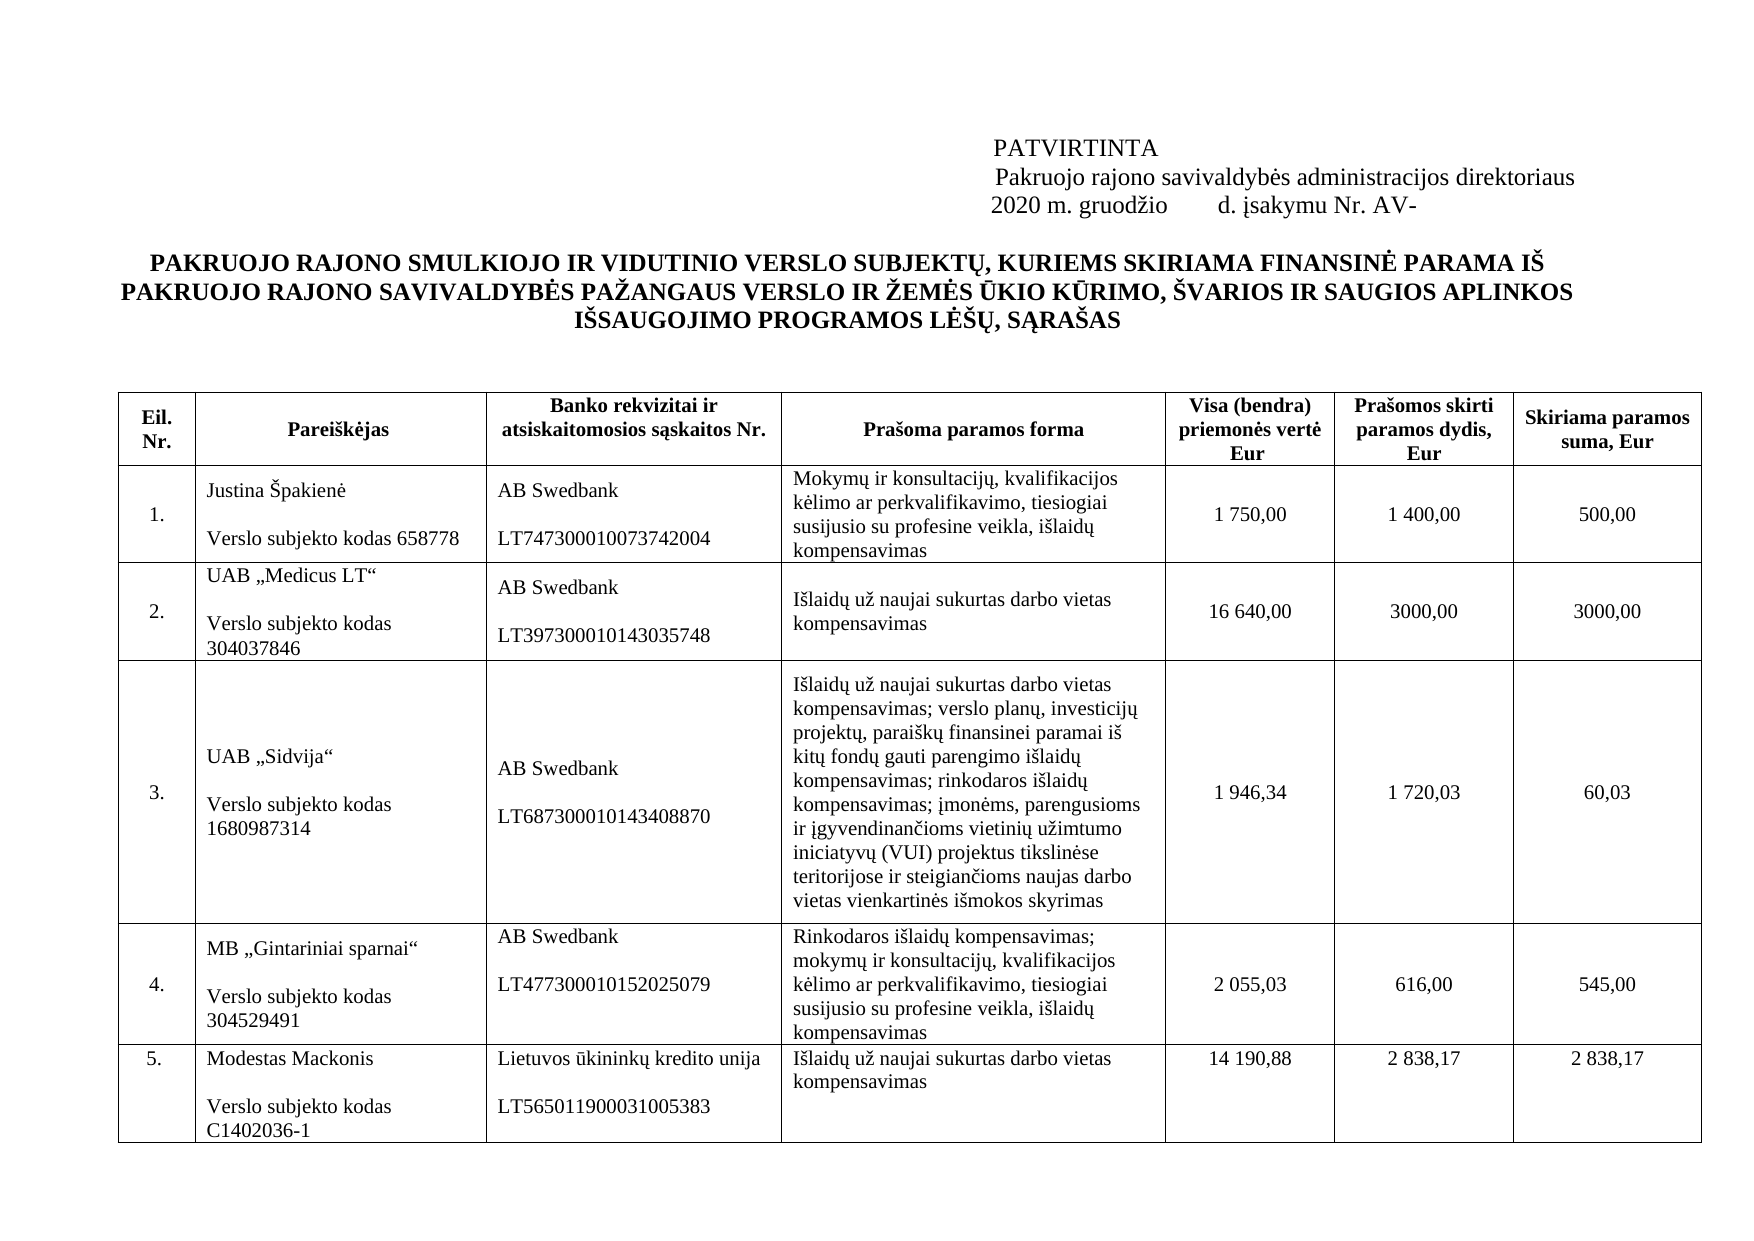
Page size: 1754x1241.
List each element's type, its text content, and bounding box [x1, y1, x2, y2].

table_cell Mokymų ir konsultacijų, kvalifikacijos kėlimo ar perkvalifikavimo, tiesiogiai susijusio su profesine veikla, išlaidų kompensavimas [782, 466, 1165, 562]
table_cell 3000,00 [1514, 563, 1701, 659]
table_header Eil. Nr. [119, 393, 195, 465]
table_header Skiriama paramos suma, Eur [1514, 393, 1701, 465]
table_cell 2 055,03 [1166, 924, 1334, 1044]
table_cell 60,03 [1514, 661, 1701, 923]
list PATVIRTINTA [118, 133, 1577, 162]
table_cell Lietuvos ūkininkų kredito unija LT565011900031005383 [487, 1045, 781, 1142]
table_cell 1 750,00 [1166, 466, 1334, 562]
table_cell 1. [119, 466, 195, 562]
table_cell 500,00 [1514, 466, 1701, 562]
table_cell 616,00 [1335, 924, 1513, 1044]
list Pakruojo rajono savivaldybės administracijos direktoriaus [118, 162, 1577, 190]
table_cell AB Swedbank LT397300010143035748 [487, 563, 781, 659]
table_cell Rinkodaros išlaidų kompensavimas; mokymų ir konsultacijų, kvalifikacijos kėlimo ar perkvalifikavimo, tiesiogiai susijusio su profesine veikla, išlaidų kompensavimas [782, 924, 1165, 1044]
table_cell Išlaidų už naujai sukurtas darbo vietas kompensavimas [782, 563, 1165, 659]
table_cell 2 838,17 [1335, 1045, 1513, 1142]
list 2020 m. gruodžio d. įsakymu Nr. AV- [118, 190, 1577, 219]
table_cell 5. [119, 1045, 195, 1142]
table_cell UAB „Medicus LT“ Verslo subjekto kodas 304037846 [196, 563, 486, 659]
table_cell AB Swedbank LT747300010073742004 [487, 466, 781, 562]
table_cell MB „Gintariniai sparnai“ Verslo subjekto kodas 304529491 [196, 924, 486, 1044]
table_cell 3000,00 [1335, 563, 1513, 659]
table_cell 3. [119, 661, 195, 923]
table_header Visa (bendra) priemonės vertė Eur [1166, 393, 1334, 465]
table_cell Justina Špakienė Verslo subjekto kodas 658778 [196, 466, 486, 562]
table_cell 545,00 [1514, 924, 1701, 1044]
table_cell 1 720,03 [1335, 661, 1513, 923]
table_cell 1 946,34 [1166, 661, 1334, 923]
table_cell 1 400,00 [1335, 466, 1513, 562]
table_cell Išlaidų už naujai sukurtas darbo vietas kompensavimas [782, 1045, 1165, 1142]
table_header Prašoma paramos forma [782, 393, 1165, 465]
table_cell AB Swedbank LT687300010143408870 [487, 661, 781, 923]
table_cell Išlaidų už naujai sukurtas darbo vietas kompensavimas; verslo planų, investicijų projektų, paraiškų finansinei paramai iš kitų fondų gauti parengimo išlaidų kompensavimas; rinkodaros išlaidų kompensavimas; įmonėms, parengusioms ir įgyvendinančioms vietinių užimtumo iniciatyvų (VUI) projektus tikslinėse teritorijose ir steigiančioms naujas darbo vietas vienkartinės išmokos skyrimas [782, 661, 1165, 923]
table_cell 16 640,00 [1166, 563, 1334, 659]
table_header Banko rekvizitai ir atsiskaitomosios sąskaitos Nr. [487, 393, 781, 465]
table_header Prašomos skirti paramos dydis, Eur [1335, 393, 1513, 465]
table_cell AB Swedbank LT477300010152025079 [487, 924, 781, 1044]
table_cell 4. [119, 924, 195, 1044]
table_cell UAB „Sidvija“ Verslo subjekto kodas 1680987314 [196, 661, 486, 923]
table_cell Modestas Mackonis Verslo subjekto kodas C1402036-1 [196, 1045, 486, 1142]
table_cell 2. [119, 563, 195, 659]
list PAKRUOJO RAJONO SMULKIOJO IR VIDUTINIO VERSLO SUBJEKTŲ, KURIEMS SKIRIAMA FINANSINĖ PARAMA IŠ PAKRUOJO RAJONO SAVIVALDYBĖS PAŽANGAUS VERSLO IR ŽEMĖS ŪKIO KŪRIMO, ŠVARIOS IR SAUGIOS APLINKOS IŠSAUGOJIMO PROGRAMOS LĖŠŲ, SĄRAŠAS [118, 248, 1577, 334]
table_cell 14 190,88 [1166, 1045, 1334, 1142]
table_cell 2 838,17 [1514, 1045, 1701, 1142]
table_header Pareiškėjas [196, 393, 486, 465]
